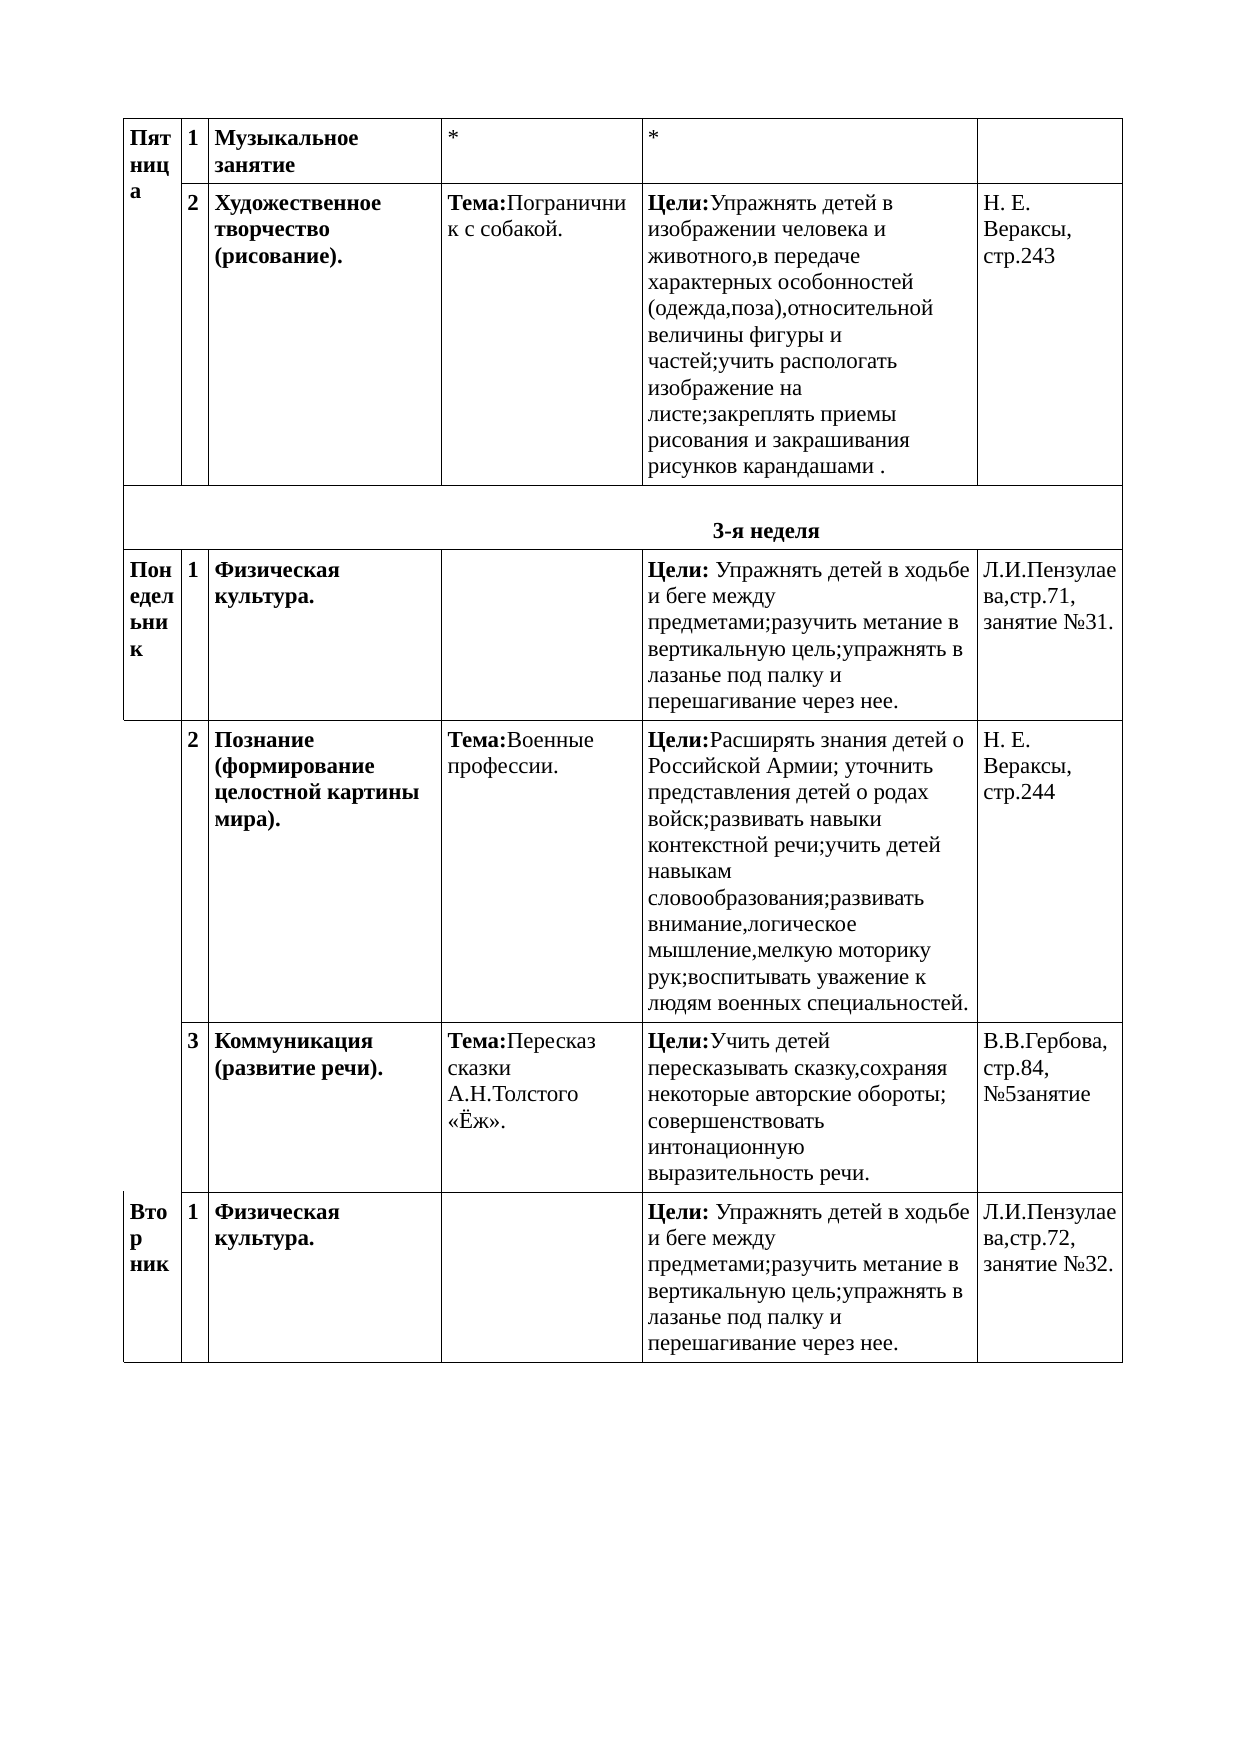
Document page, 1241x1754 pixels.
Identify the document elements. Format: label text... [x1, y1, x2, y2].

table_cell [978, 119, 1122, 183]
table_cell Пят ница [124, 119, 181, 485]
table_cell Тема:Пограничник с собакой. [442, 184, 642, 485]
table_cell Тема:Пересказ сказки А.Н.Толстого «Ёж». [442, 1023, 642, 1191]
table_cell [442, 550, 642, 719]
table_cell Коммуникация (развитие речи). [209, 1023, 441, 1191]
table_cell Л.И.Пензулаева,стр.71, занятие №31. [978, 550, 1122, 719]
table_cell 2 [182, 184, 208, 485]
table_cell 3-я неделя [124, 486, 1122, 549]
table_cell В.В.Гербова,стр.84, №5занятие [978, 1023, 1122, 1191]
table_cell 1 [182, 119, 208, 183]
table_cell Познание (формирование целостной картины мира). [209, 721, 441, 1021]
table_cell Цели: Упражнять детей в ходьбе и беге между предметами;разучить метание в вертикальную цель;упражнять в лазанье под палку и перешагивание через нее. [643, 550, 977, 719]
table_cell Цели: Упражнять детей в ходьбе и беге между предметами;разучить метание в вертикальную цель;упражнять в лазанье под палку и перешагивание через нее. [643, 1193, 977, 1362]
table_cell Физическая культура. [209, 550, 441, 719]
table_cell Художественное творчество (рисование). [209, 184, 441, 485]
table_cell [442, 1193, 642, 1362]
table_cell 3 [182, 1023, 208, 1191]
table_cell Физическая культура. [209, 1193, 441, 1362]
table_cell Тема:Военные профессии. [442, 721, 642, 1021]
table_cell Втор ник [124, 1191, 181, 1362]
table_cell 2 [182, 721, 208, 1021]
table_cell Цели:Упражнять детей в изображении человека и животного,в передаче характерных особонностей (одежда,поза),относительной величины фигуры и частей;учить распологать изображение на листе;закреплять приемы рисования и закрашивания рисунков карандашами . [643, 184, 977, 485]
table_cell * [643, 119, 977, 183]
table_cell Н. Е. Вераксы, стр.243 [978, 184, 1122, 485]
table_cell Н. Е. Вераксы, стр.244 [978, 721, 1122, 1021]
table_cell 1 [182, 1193, 208, 1362]
table_cell Музыкальное занятие [209, 119, 441, 183]
table_cell 1 [182, 550, 208, 719]
table_cell Цели:Учить детей пересказывать сказку,сохраняя некоторые авторские обороты; совершенствовать интонационную выразительность речи. [643, 1023, 977, 1191]
table_cell Понедельник [124, 550, 181, 719]
table_cell Л.И.Пензулаева,стр.72, занятие №32. [978, 1193, 1122, 1362]
table_cell * [442, 119, 642, 183]
table_cell Цели:Расширять знания детей о Российской Армии; уточнить представления детей о родах войск;развивать навыки контекстной речи;учить детей навыкам словообразования;развивать внимание,логическое мышление,мелкую моторику рук;воспитывать уважение к людям военных специальностей. [643, 721, 977, 1021]
